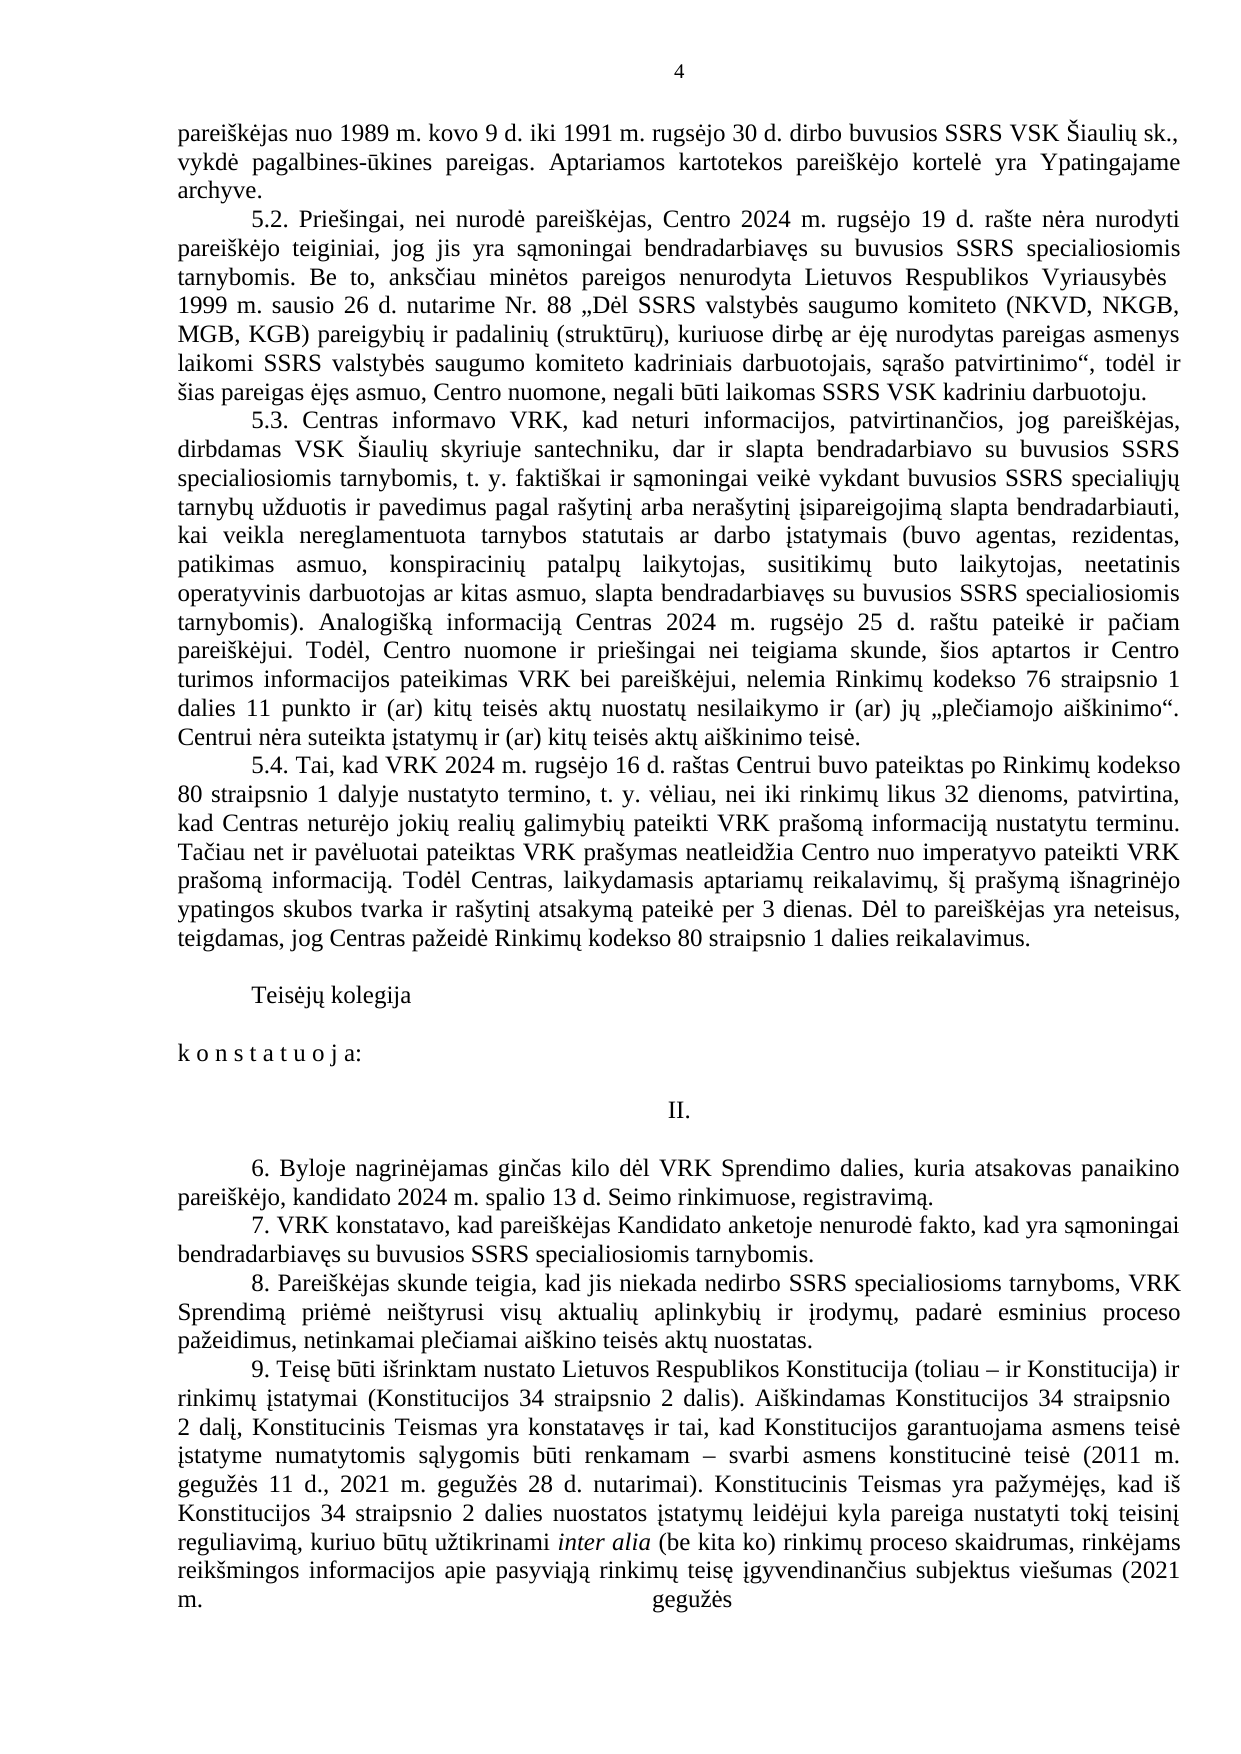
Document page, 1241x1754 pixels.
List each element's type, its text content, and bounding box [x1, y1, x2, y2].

subtitle II. [177, 1096, 1181, 1124]
subtitle Teisėjų kolegija [177, 981, 1181, 1009]
text 9. Teisę būti išrinktam nustato Lietuvos Respublikos Konstitucija (toliau – ir Konstitucija) ir rinkimų įstatymai (Konstitucijos 34 straipsnio 2 dalis). Aiškindamas Konstitucijos 34 straipsnio 2 dalį, Konstitucinis Teismas yra konstatavęs ir tai, kad Konstitucijos garantuojama asmens teisė įstatyme numatytomis sąlygomis būti renkamam – svarbi asmens konstitucinė teisė (2011 m. gegužės 11 d., 2021 m. gegužės 28 d. nutarimai). Konstitucinis Teismas yra pažymėjęs, kad iš Konstitucijos 34 straipsnio 2 dalies nuostatos įstatymų leidėjui kyla pareiga nustatyti tokį teisinį reguliavimą, kuriuo būtų užtikrinami inter alia (be kita ko) rinkimų proceso skaidrumas, rinkėjams reikšmingos informacijos apie pasyviąją rinkimų teisę įgyvendinančius subjektus viešumas (2021 m. gegužės [177, 1354, 1181, 1613]
text 5.3. Centras informavo VRK, kad neturi informacijos, patvirtinančios, jog pareiškėjas, dirbdamas VSK Šiaulių skyriuje santechniku, dar ir slapta bendradarbiavo su buvusios SSRS specialiosiomis tarnybomis, t. y. faktiškai ir sąmoningai veikė vykdant buvusios SSRS specialiųjų tarnybų užduotis ir pavedimus pagal rašytinį arba nerašytinį įsipareigojimą slapta bendradarbiauti, kai veikla nereglamentuota tarnybos statutais ar darbo įstatymais (buvo agentas, rezidentas, patikimas asmuo, konspiracinių patalpų laikytojas, susitikimų buto laikytojas, neetatinis operatyvinis darbuotojas ar kitas asmuo, slapta bendradarbiavęs su buvusios SSRS specialiosiomis tarnybomis). Analogišką informaciją Centras 2024 m. rugsėjo 25 d. raštu pateikė ir pačiam pareiškėjui. Todėl, Centro nuomone ir priešingai nei teigiama skunde, šios aptartos ir Centro turimos informacijos pateikimas VRK bei pareiškėjui, nelemia Rinkimų kodekso 76 straipsnio 1 dalies 11 punkto ir (ar) kitų teisės aktų nuostatų nesilaikymo ir (ar) jų „plečiamojo aiškinimo“. Centrui nėra suteikta įstatymų ir (ar) kitų teisės aktų aiškinimo teisė. [177, 406, 1181, 751]
subtitle k o n s t a t u o j a: [177, 1038, 1181, 1067]
text 6. Byloje nagrinėjamas ginčas kilo dėl VRK Sprendimo dalies, kuria atsakovas panaikino pareiškėjo, kandidato 2024 m. spalio 13 d. Seimo rinkimuose, registravimą. [177, 1153, 1181, 1211]
text 7. VRK konstatavo, kad pareiškėjas Kandidato anketoje nenurodė fakto, kad yra sąmoningai bendradarbiavęs su buvusios SSRS specialiosiomis tarnybomis. [177, 1211, 1181, 1268]
text 5.2. Priešingai, nei nurodė pareiškėjas, Centro 2024 m. rugsėjo 19 d. rašte nėra nurodyti pareiškėjo teiginiai, jog jis yra sąmoningai bendradarbiavęs su buvusios SSRS specialiosiomis tarnybomis. Be to, anksčiau minėtos pareigos nenurodyta Lietuvos Respublikos Vyriausybės 1999 m. sausio 26 d. nutarime Nr. 88 „Dėl SSRS valstybės saugumo komiteto (NKVD, NKGB, MGB, KGB) pareigybių ir padalinių (struktūrų), kuriuose dirbę ar ėję nurodytas pareigas asmenys laikomi SSRS valstybės saugumo komiteto kadriniais darbuotojais, sąrašo patvirtinimo“, todėl ir šias pareigas ėjęs asmuo, Centro nuomone, negali būti laikomas SSRS VSK kadriniu darbuotoju. [177, 204, 1181, 406]
text pareiškėjas nuo 1989 m. kovo 9 d. iki 1991 m. rugsėjo 30 d. dirbo buvusios SSRS VSK Šiaulių sk., vykdė pagalbines-ūkines pareigas. Aptariamos kartotekos pareiškėjo kortelė yra Ypatingajame archyve. [177, 118, 1181, 204]
text 5.4. Tai, kad VRK 2024 m. rugsėjo 16 d. raštas Centrui buvo pateiktas po Rinkimų kodekso 80 straipsnio 1 dalyje nustatyto termino, t. y. vėliau, nei iki rinkimų likus 32 dienoms, patvirtina, kad Centras neturėjo jokių realių galimybių pateikti VRK prašomą informaciją nustatytu terminu. Tačiau net ir pavėluotai pateiktas VRK prašymas neatleidžia Centro nuo imperatyvo pateikti VRK prašomą informaciją. Todėl Centras, laikydamasis aptariamų reikalavimų, šį prašymą išnagrinėjo ypatingos skubos tvarka ir rašytinį atsakymą pateikė per 3 dienas. Dėl to pareiškėjas yra neteisus, teigdamas, jog Centras pažeidė Rinkimų kodekso 80 straipsnio 1 dalies reikalavimus. [177, 751, 1181, 952]
text 8. Pareiškėjas skunde teigia, kad jis niekada nedirbo SSRS specialiosioms tarnyboms, VRK Sprendimą priėmė neištyrusi visų aktualių aplinkybių ir įrodymų, padarė esminius proceso pažeidimus, netinkamai plečiamai aiškino teisės aktų nuostatas. [177, 1268, 1181, 1354]
